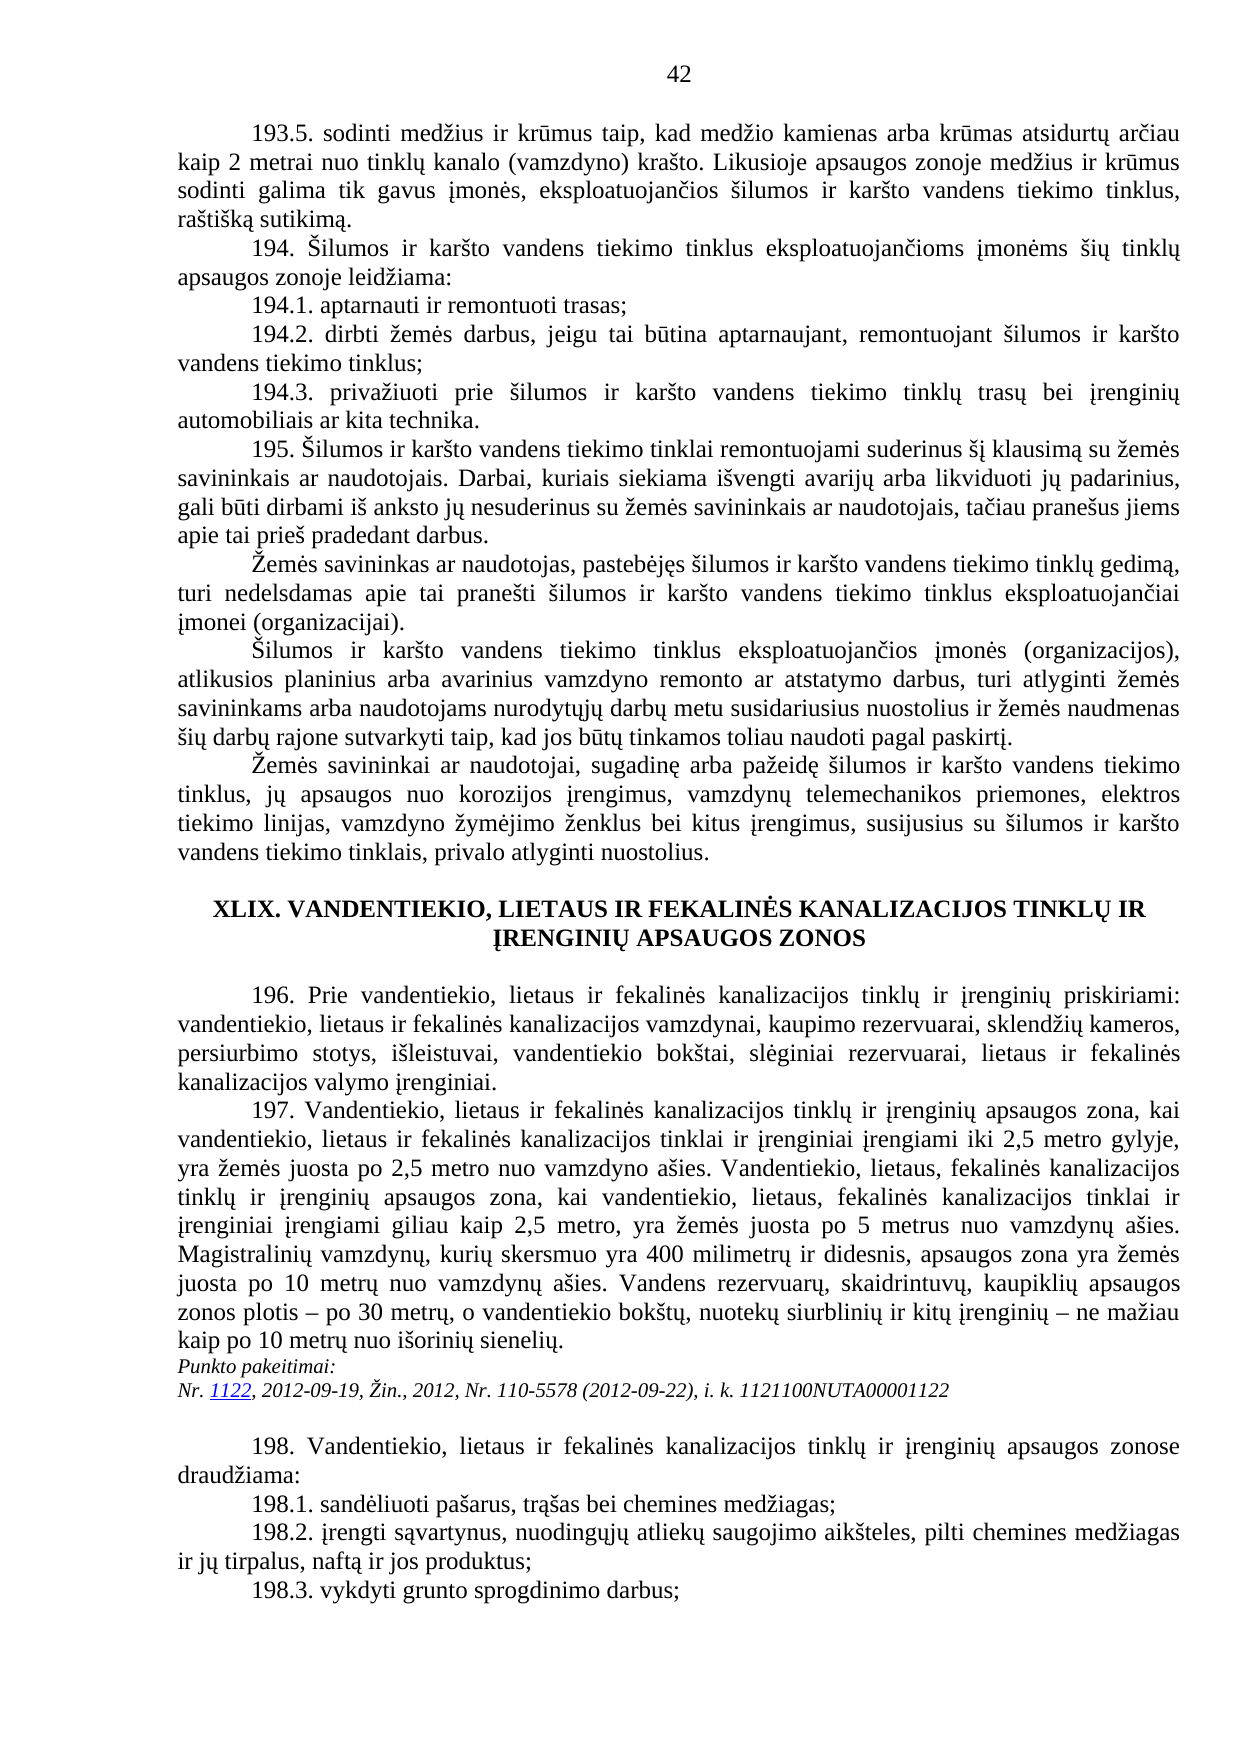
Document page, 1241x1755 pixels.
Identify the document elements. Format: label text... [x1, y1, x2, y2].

text 198.1. sandėliuoti pašarus, trąšas bei chemines medžiagas; [177, 1489, 1181, 1517]
text 198.2. įrengti sąvartynus, nuodingųjų atliekų saugojimo aikšteles, pilti chemines medžiagas ir jų tirpalus, naftą ir jos produktus; [177, 1517, 1181, 1575]
text 196. Prie vandentiekio, lietaus ir fekalinės kanalizacijos tinklų ir įrenginių priskiriami: vandentiekio, lietaus ir fekalinės kanalizacijos vamzdynai, kaupimo rezervuarai, sklendžių kameros, persiurbimo stotys, išleistuvai, vandentiekio bokštai, slėginiai rezervuarai, lietaus ir fekalinės kanalizacijos valymo įrenginiai. [177, 981, 1181, 1096]
text Žemės savininkai ar naudotojai, sugadinę arba pažeidę šilumos ir karšto vandens tiekimo tinklus, jų apsaugos nuo korozijos įrengimus, vamzdynų telemechanikos priemones, elektros tiekimo linijas, vamzdyno žymėjimo ženklus bei kitus įrengimus, susijusius su šilumos ir karšto vandens tiekimo tinklais, privalo atlyginti nuostolius. [177, 751, 1181, 866]
text Šilumos ir karšto vandens tiekimo tinklus eksploatuojančios įmonės (organizacijos), atlikusios planinius arba avarinius vamzdyno remonto ar atstatymo darbus, turi atlyginti žemės savininkams arba naudotojams nurodytųjų darbų metu susidariusius nuostolius ir žemės naudmenas šių darbų rajone sutvarkyti taip, kad jos būtų tinkamos toliau naudoti pagal paskirtį. [177, 636, 1181, 751]
text 194.3. privažiuoti prie šilumos ir karšto vandens tiekimo tinklų trasų bei įrenginių automobiliais ar kita technika. [177, 377, 1181, 434]
text Žemės savininkas ar naudotojas, pastebėjęs šilumos ir karšto vandens tiekimo tinklų gedimą, turi nedelsdamas apie tai pranešti šilumos ir karšto vandens tiekimo tinklus eksploatuojančiai įmonei (organizacijai). [177, 549, 1181, 636]
text Nr. 1122, 2012-09-19, Žin., 2012, Nr. 110-5578 (2012-09-22), i. k. 1121100NUTA00001122 [177, 1378, 1181, 1402]
text 197. Vandentiekio, lietaus ir fekalinės kanalizacijos tinklų ir įrenginių apsaugos zona, kai vandentiekio, lietaus ir fekalinės kanalizacijos tinklai ir įrenginiai įrengiami iki 2,5 metro gylyje, yra žemės juosta po 2,5 metro nuo vamzdyno ašies. Vandentiekio, lietaus, fekalinės kanalizacijos tinklų ir įrenginių apsaugos zona, kai vandentiekio, lietaus, fekalinės kanalizacijos tinklai ir įrenginiai įrengiami giliau kaip 2,5 metro, yra žemės juosta po 5 metrus nuo vamzdynų ašies. Magistralinių vamzdynų, kurių skersmuo yra 400 milimetrų ir didesnis, apsaugos zona yra žemės juosta po 10 metrų nuo vamzdynų ašies. Vandens rezervuarų, skaidrintuvų, kaupiklių apsaugos zonos plotis – po 30 metrų, o vandentiekio bokštų, nuotekų siurblinių ir kitų įrenginių – ne mažiau kaip po 10 metrų nuo išorinių sienelių. [177, 1096, 1181, 1354]
text Punkto pakeitimai: [177, 1354, 1181, 1378]
text 195. Šilumos ir karšto vandens tiekimo tinklai remontuojami suderinus šį klausimą su žemės savininkais ar naudotojais. Darbai, kuriais siekiama išvengti avarijų arba likviduoti jų padarinius, gali būti dirbami iš anksto jų nesuderinus su žemės savininkais ar naudotojais, tačiau pranešus jiems apie tai prieš pradedant darbus. [177, 434, 1181, 549]
text 198.3. vykdyti grunto sprogdinimo darbus; [177, 1575, 1181, 1604]
text 194.2. dirbti žemės darbus, jeigu tai būtina aptarnaujant, remontuojant šilumos ir karšto vandens tiekimo tinklus; [177, 319, 1181, 377]
text XLIX. VANDENTIEKIO, LIETAUS IR FEKALINĖS KANALIZACIJOS TINKLŲ IR ĮRENGINIŲ APSAUGOS ZONOS [177, 894, 1181, 952]
text 198. Vandentiekio, lietaus ir fekalinės kanalizacijos tinklų ir įrenginių apsaugos zonose draudžiama: [177, 1431, 1181, 1489]
text 193.5. sodinti medžius ir krūmus taip, kad medžio kamienas arba krūmas atsidurtų arčiau kaip 2 metrai nuo tinklų kanalo (vamzdyno) krašto. Likusioje apsaugos zonoje medžius ir krūmus sodinti galima tik gavus įmonės, eksploatuojančios šilumos ir karšto vandens tiekimo tinklus, raštišką sutikimą. [177, 118, 1181, 233]
text 194.1. aptarnauti ir remontuoti trasas; [177, 291, 1181, 319]
text 194. Šilumos ir karšto vandens tiekimo tinklus eksploatuojančioms įmonėms šių tinklų apsaugos zonoje leidžiama: [177, 233, 1181, 291]
